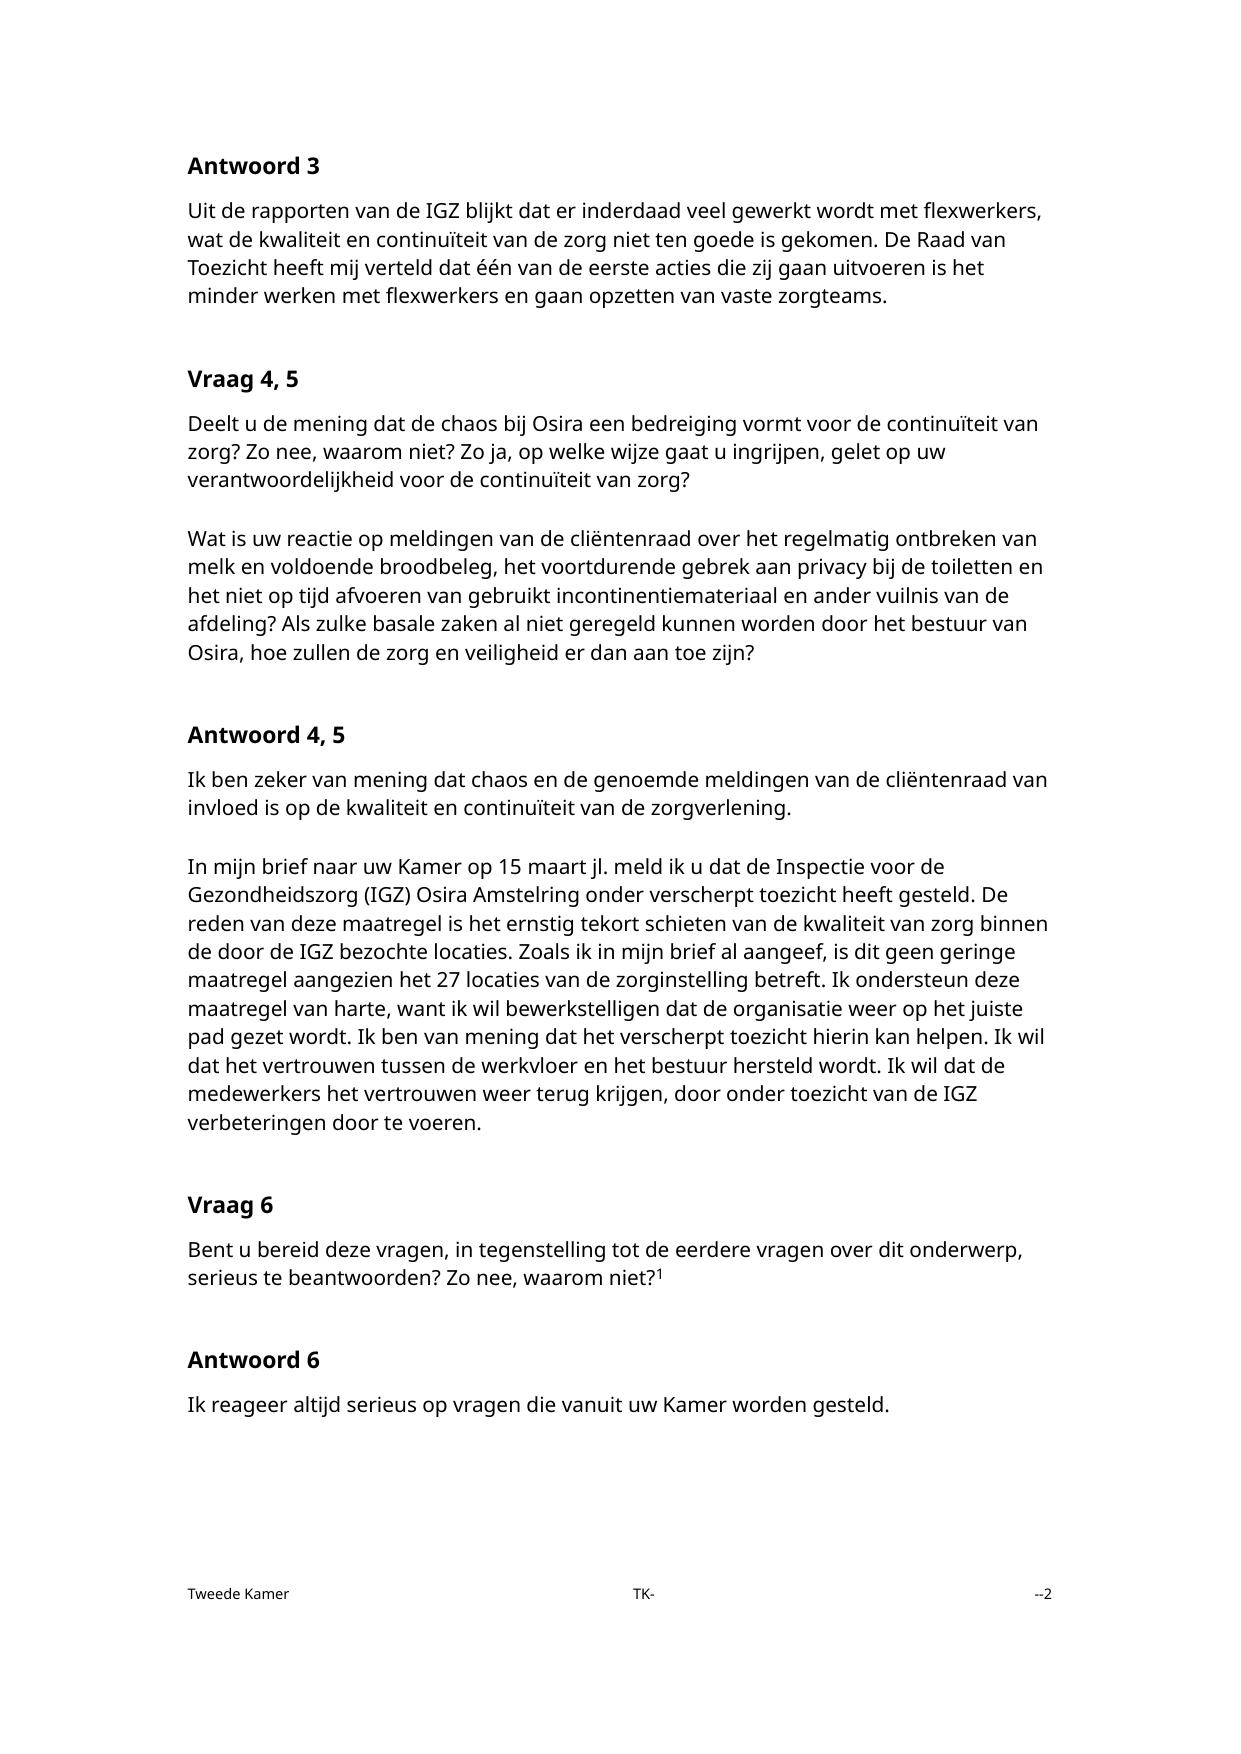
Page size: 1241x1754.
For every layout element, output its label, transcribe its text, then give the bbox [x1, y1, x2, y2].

subtitle Antwoord 4, 5 [187, 719, 1053, 750]
text Bent u bereid deze vragen, in tegenstelling tot de eerdere vragen over dit onderwerp, serieus te beantwoorden? Zo nee, waarom niet?1 [187, 1235, 1053, 1292]
text Uit de rapporten van de IGZ blijkt dat er inderdaad veel gewerkt wordt met flexwerkers, wat de kwaliteit en continuïteit van de zorg niet ten goede is gekomen. De Raad van Toezicht heeft mij verteld dat één van de eerste acties die zij gaan uitvoeren is het minder werken met flexwerkers en gaan opzetten van vaste zorgteams. [187, 196, 1053, 310]
subtitle Vraag 4, 5 [187, 362, 1053, 394]
subtitle Antwoord 6 [187, 1344, 1053, 1376]
text In mijn brief naar uw Kamer op 15 maart jl. meld ik u dat de Inspectie voor de Gezondheidszorg (IGZ) Osira Amstelring onder verscherpt toezicht heeft gesteld. De reden van deze maatregel is het ernstig tekort schieten van de kwaliteit van zorg binnen de door de IGZ bezochte locaties. Zoals ik in mijn brief al aangeef, is dit geen geringe maatregel aangezien het 27 locaties van de zorginstelling betreft. Ik ondersteun deze maatregel van harte, want ik wil bewerkstelligen dat de organisatie weer op het juiste pad gezet wordt. Ik ben van mening dat het verscherpt toezicht hierin kan helpen. Ik wil dat het vertrouwen tussen de werkvloer en het bestuur hersteld wordt. Ik wil dat de medewerkers het vertrouwen weer terug krijgen, door onder toezicht van de IGZ verbeteringen door te voeren. [187, 852, 1053, 1136]
text Deelt u de mening dat de chaos bij Osira een bedreiging vormt voor de continuïteit van zorg? Zo nee, waarom niet? Zo ja, op welke wijze gaat u ingrijpen, gelet op uw verantwoordelijkheid voor de continuïteit van zorg? [187, 409, 1053, 494]
text Ik ben zeker van mening dat chaos en de genoemde meldingen van de cliëntenraad van invloed is op de kwaliteit en continuïteit van de zorgverlening. [187, 765, 1053, 822]
text Wat is uw reactie op meldingen van de cliëntenraad over het regelmatig ontbreken van melk en voldoende broodbeleg, het voortdurende gebrek aan privacy bij de toiletten en het niet op tijd afvoeren van gebruikt incontinentiemateriaal en ander vuilnis van de afdeling? Als zulke basale zaken al niet geregeld kunnen worden door het bestuur van Osira, hoe zullen de zorg en veiligheid er dan aan toe zijn? [187, 524, 1053, 666]
subtitle Vraag 6 [187, 1189, 1053, 1220]
text http://www.zorgvisie.nl/Financien/Stopwatchmethode-Osira-zorgt-voor-chaos.htm [187, 1506, 1053, 1534]
subtitle Antwoord 3 [187, 150, 1053, 181]
text Ik reageer altijd serieus op vragen die vanuit uw Kamer worden gesteld. [187, 1391, 1053, 1419]
